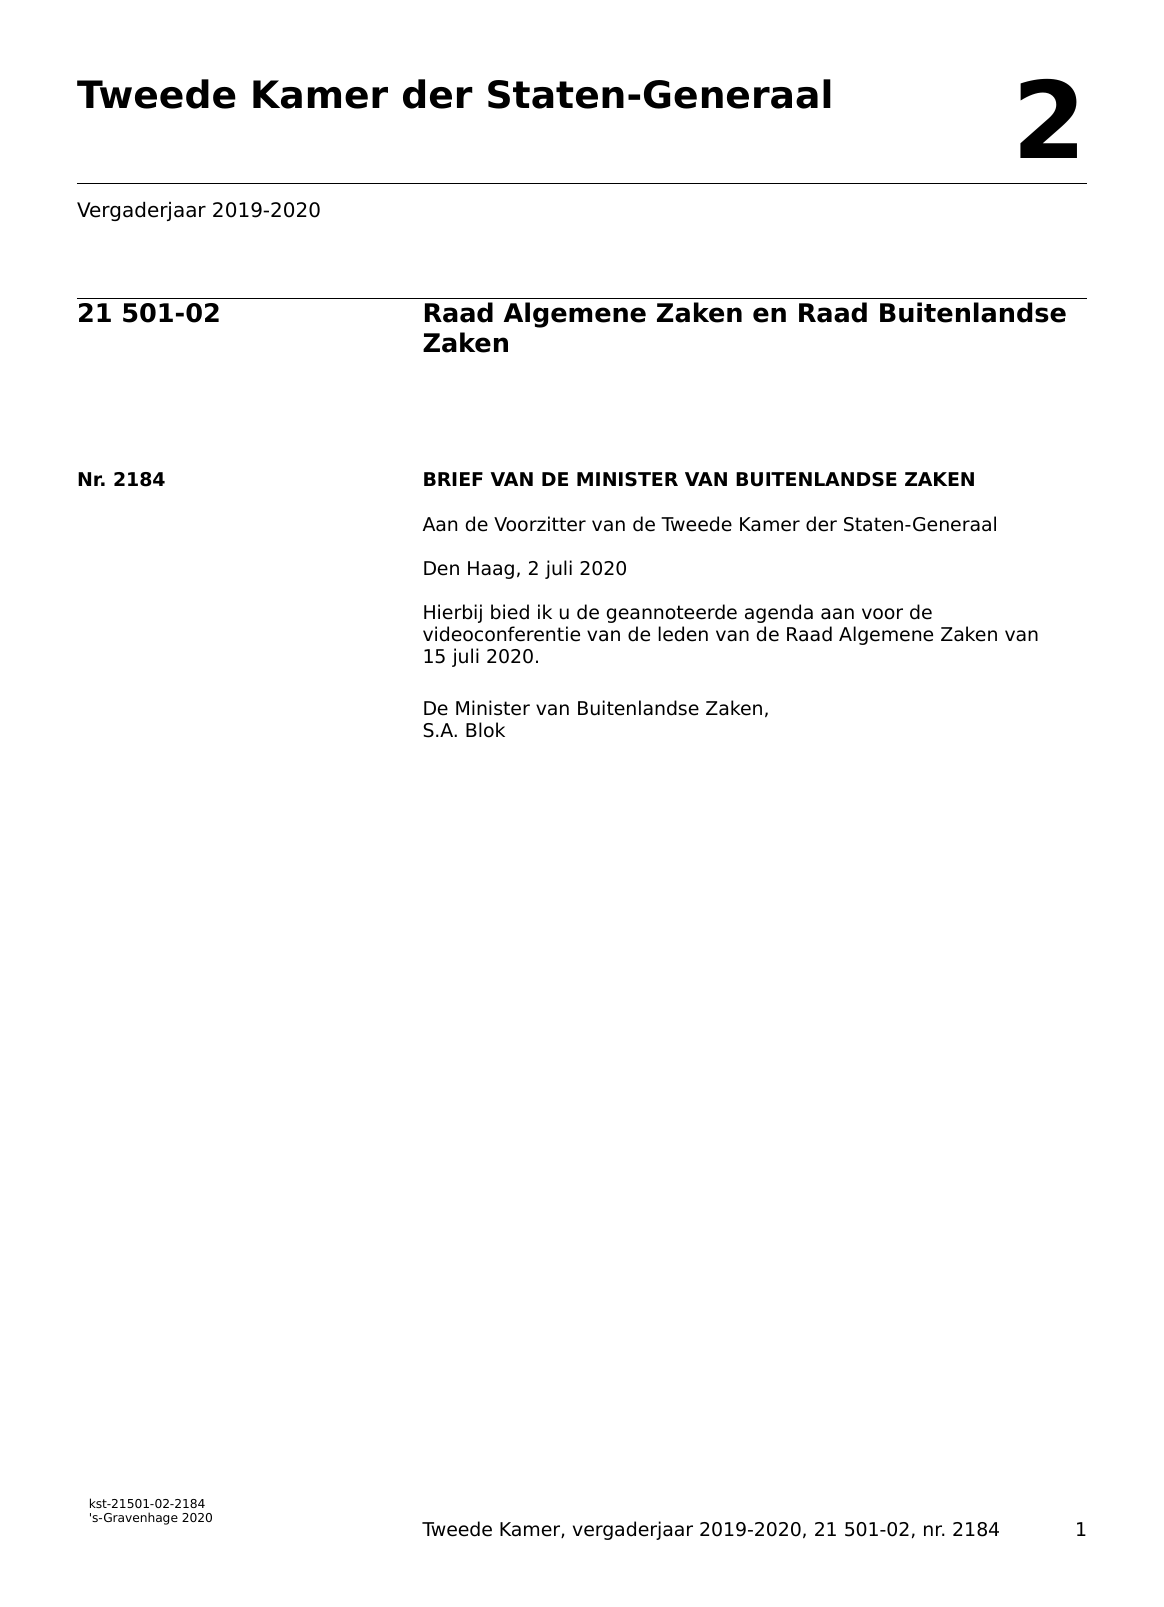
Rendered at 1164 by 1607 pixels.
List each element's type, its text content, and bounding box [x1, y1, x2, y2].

text kst-21501-02-2184 [88, 1497, 323, 1511]
table_header 2 [886, 59, 1087, 183]
text Hierbij bied ik u de geannoteerde agenda aan voor de videoconferentie van de leden van de Raad Algemene Zaken van 15 juli 2020. [422, 602, 1087, 668]
text Den Haag, 2 juli 2020 [422, 558, 1087, 580]
table_cell Vergaderjaar 2019-2020 [77, 184, 1087, 298]
text Aan de Voorzitter van de Tweede Kamer der Staten-Generaal [422, 513, 1087, 536]
subtitle Nr. 2184 BRIEF VAN DE MINISTER VAN BUITENLANDSE ZAKEN [77, 469, 1087, 491]
text 's-Gravenhage 2020 [88, 1511, 323, 1525]
table_header Tweede Kamer der Staten-Generaal [77, 59, 886, 183]
text De Minister van Buitenlandse Zaken, S.A. Blok [422, 698, 1087, 742]
subtitle 21 501-02 Raad Algemene Zaken en Raad Buitenlandse Zaken [77, 299, 1087, 358]
